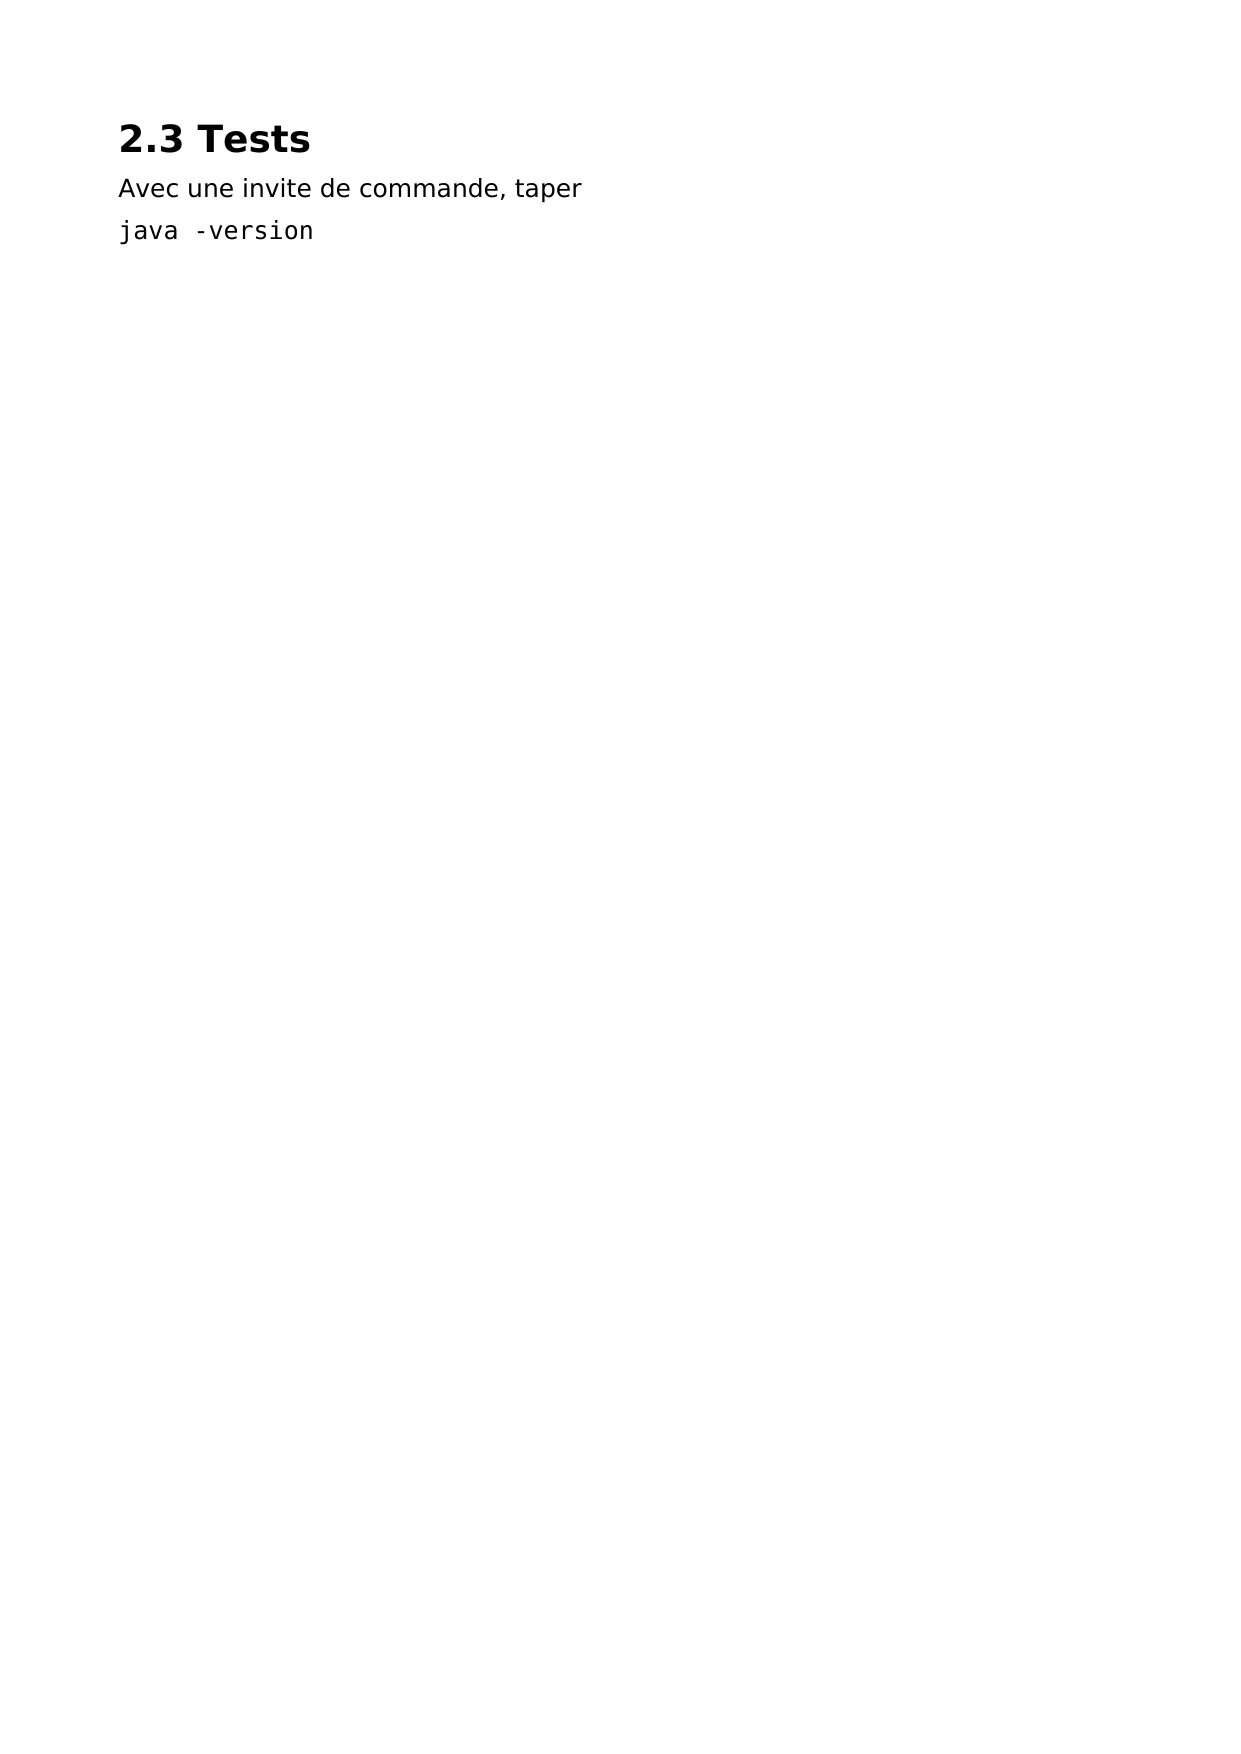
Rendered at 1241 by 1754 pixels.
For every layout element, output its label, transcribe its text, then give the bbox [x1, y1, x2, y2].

subtitle 2.3 Tests [118, 118, 1122, 162]
text java -version [118, 216, 1122, 245]
text Avec une invite de commande, taper [118, 174, 1122, 203]
